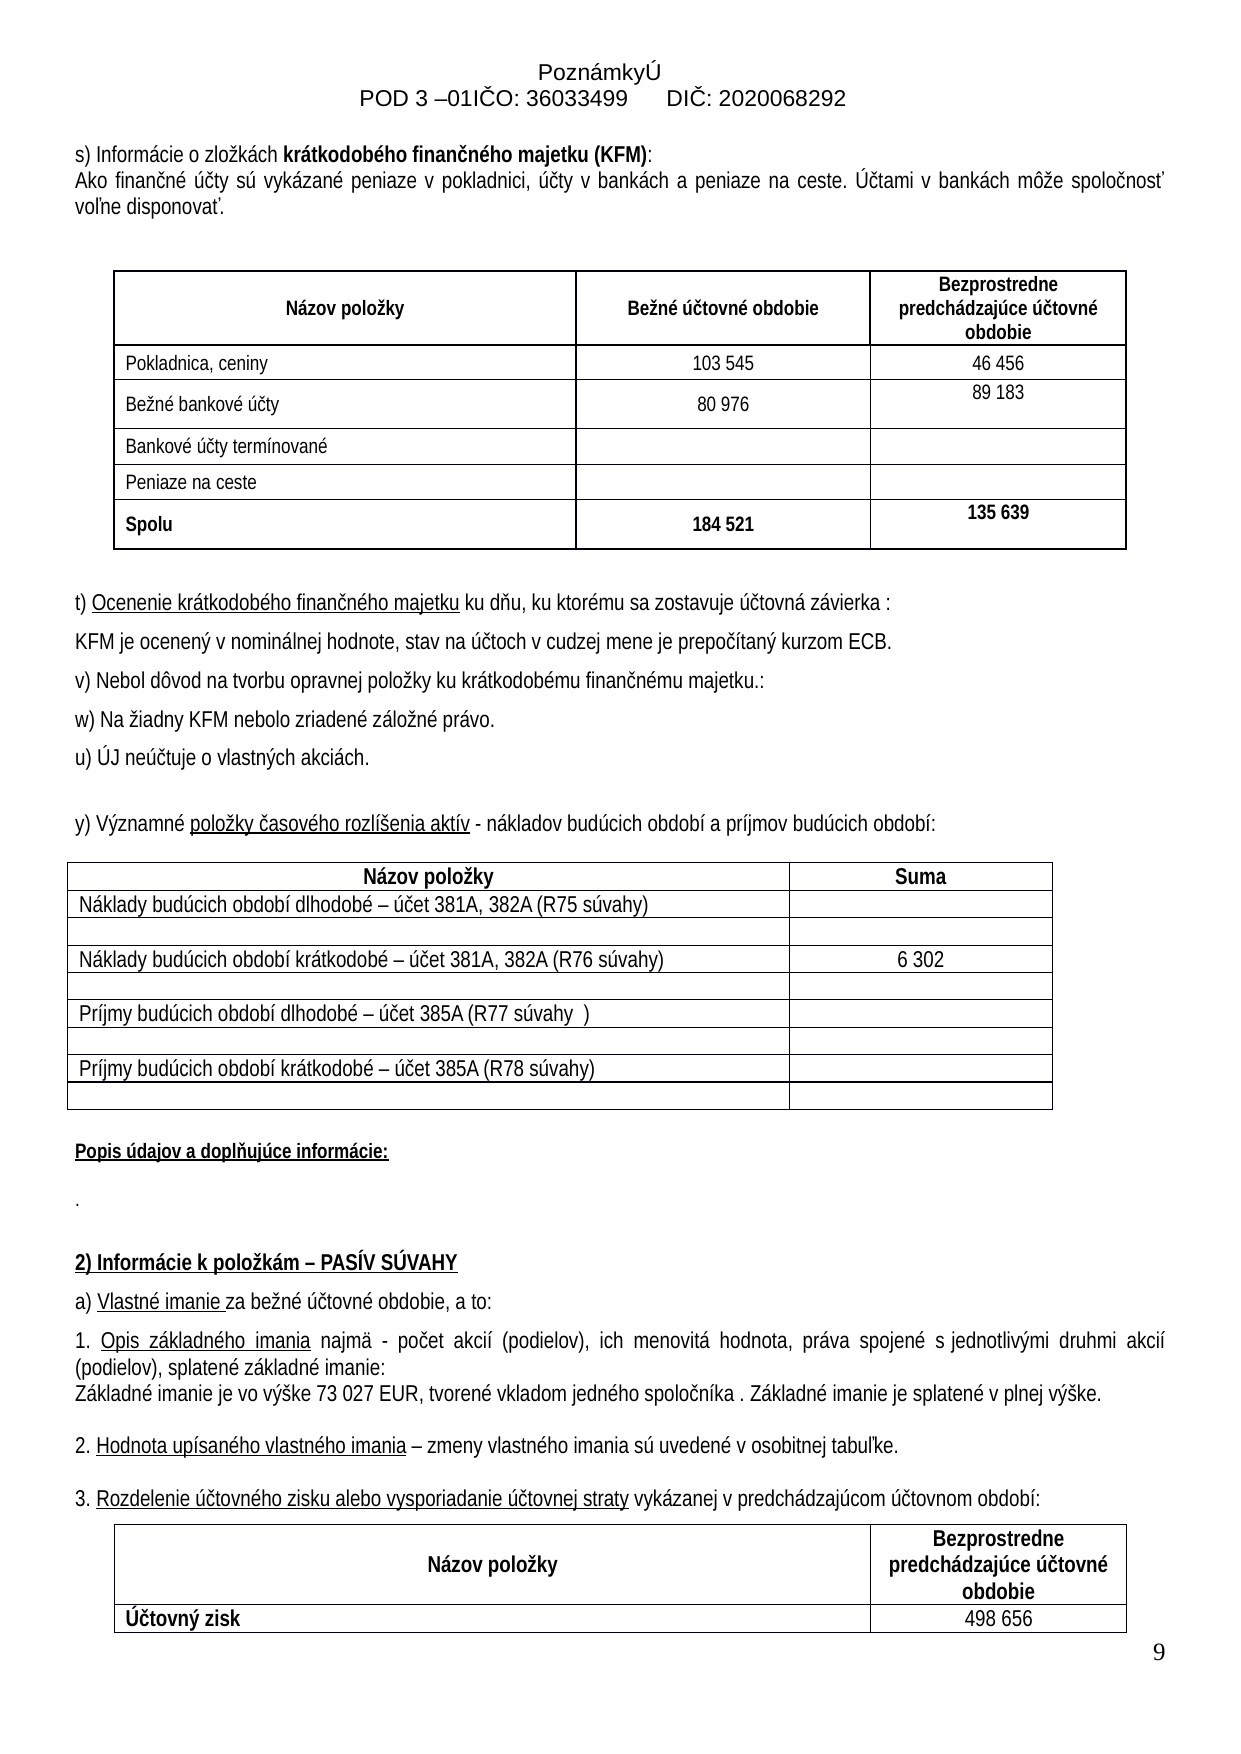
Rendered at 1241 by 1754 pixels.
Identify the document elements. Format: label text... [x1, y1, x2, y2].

table_cell 498 656 [871, 1605, 1126, 1632]
table_cell 184 521 [577, 500, 870, 548]
table_cell [577, 429, 870, 464]
table_cell [871, 429, 1125, 464]
table_header Názov položky [115, 272, 575, 344]
text y) Významné položky časového rozlíšenia aktív - nákladov budúcich období a príjmov budúcich období: [75, 809, 1165, 836]
table_cell Bankové účty termínované [115, 429, 575, 464]
text 2) Informácie k položkám – PASÍV SÚVAHY [75, 1249, 1214, 1276]
table_cell 46 456 [871, 346, 1125, 379]
table_cell 89 183 [871, 380, 1125, 428]
text Popis údajov a doplňujúce informácie: [75, 1139, 1165, 1163]
text Základné imanie je vo výške 73 027 EUR, tvorené vkladom jedného spoločníka . Základné imanie je splatené v plnej výške. [75, 1380, 1165, 1406]
table_cell Peniaze na ceste [115, 465, 575, 499]
text KFM je ocenený v nominálnej hodnote, stav na účtoch v cudzej mene je prepočítaný kurzom ECB. [75, 628, 1180, 654]
text . [75, 1187, 1165, 1211]
table_cell Príjmy budúcich období krátkodobé – účet 385A (R78 súvahy) [68, 1055, 789, 1081]
text 2. Hodnota upísaného vlastného imania – zmeny vlastného imania sú uvedené v osobitnej tabuľke. [75, 1432, 1165, 1459]
table_cell Bežné bankové účty [115, 380, 575, 428]
table_header Bezprostredne predchádzajúce účtovné obdobie [871, 272, 1125, 344]
table_cell [790, 973, 1052, 999]
table_cell [68, 973, 789, 999]
table_cell [790, 918, 1052, 944]
table_cell [790, 1055, 1052, 1081]
table_header Bezprostredne predchádzajúce účtovné obdobie [871, 1525, 1126, 1604]
table_cell [68, 918, 789, 944]
table_cell Spolu [115, 500, 575, 548]
table_cell 80 976 [577, 380, 870, 428]
table_cell Náklady budúcich období dlhodobé – účet 381A, 382A (R75 súvahy) [68, 891, 789, 917]
table_cell Pokladnica, ceniny [115, 346, 575, 379]
table_cell [790, 1083, 1052, 1109]
table_cell 135 639 [871, 500, 1125, 548]
table_cell [790, 1000, 1052, 1027]
text u) ÚJ neúčtuje o vlastných akciách. [75, 744, 1165, 771]
table_cell 6 302 [790, 946, 1052, 972]
text 3. Rozdelenie účtovného zisku alebo vysporiadanie účtovnej straty vykázanej v predchádzajúcom účtovnom období: [75, 1485, 1165, 1512]
table_cell Účtovný zisk [115, 1605, 870, 1632]
text 1. Opis základného imania najmä - počet akcií (podielov), ich menovitá hodnota, práva spojené s jednotlivými druhmi akcií (podielov), splatené základné imanie: [75, 1327, 1165, 1380]
table_cell [790, 891, 1052, 917]
table_cell [577, 465, 870, 499]
table_cell [68, 1083, 789, 1109]
text a) Vlastné imanie za bežné účtovné obdobie, a to: [75, 1288, 1214, 1314]
table_header Suma [790, 863, 1052, 890]
text s) Informácie o zložkách krátkodobého finančného majetku (KFM): [75, 141, 1165, 167]
table_cell [790, 1028, 1052, 1054]
table_cell Príjmy budúcich období dlhodobé – účet 385A (R77 súvahy ) [68, 1000, 789, 1027]
table_header Bežné účtovné obdobie [577, 272, 869, 344]
table_cell [68, 1028, 789, 1054]
table_header Názov položky [115, 1525, 870, 1604]
text w) Na žiadny KFM nebolo zriadené záložné právo. [75, 706, 1165, 732]
table_cell 103 545 [577, 346, 870, 379]
table_cell [871, 465, 1125, 499]
text v) Nebol dôvod na tvorbu opravnej položky ku krátkodobému finančnému majetku.: [75, 667, 1165, 693]
text t) Ocenenie krátkodobého finančného majetku ku dňu, ku ktorému sa zostavuje účtovná závierka : [75, 589, 1180, 615]
table_header Názov položky [68, 863, 789, 890]
table_cell Náklady budúcich období krátkodobé – účet 381A, 382A (R76 súvahy) [68, 946, 789, 972]
text Ako finančné účty sú vykázané peniaze v pokladnici, účty v bankách a peniaze na ceste. Účtami v bankách môže spoločnosť voľne disponovať. [75, 167, 1165, 219]
